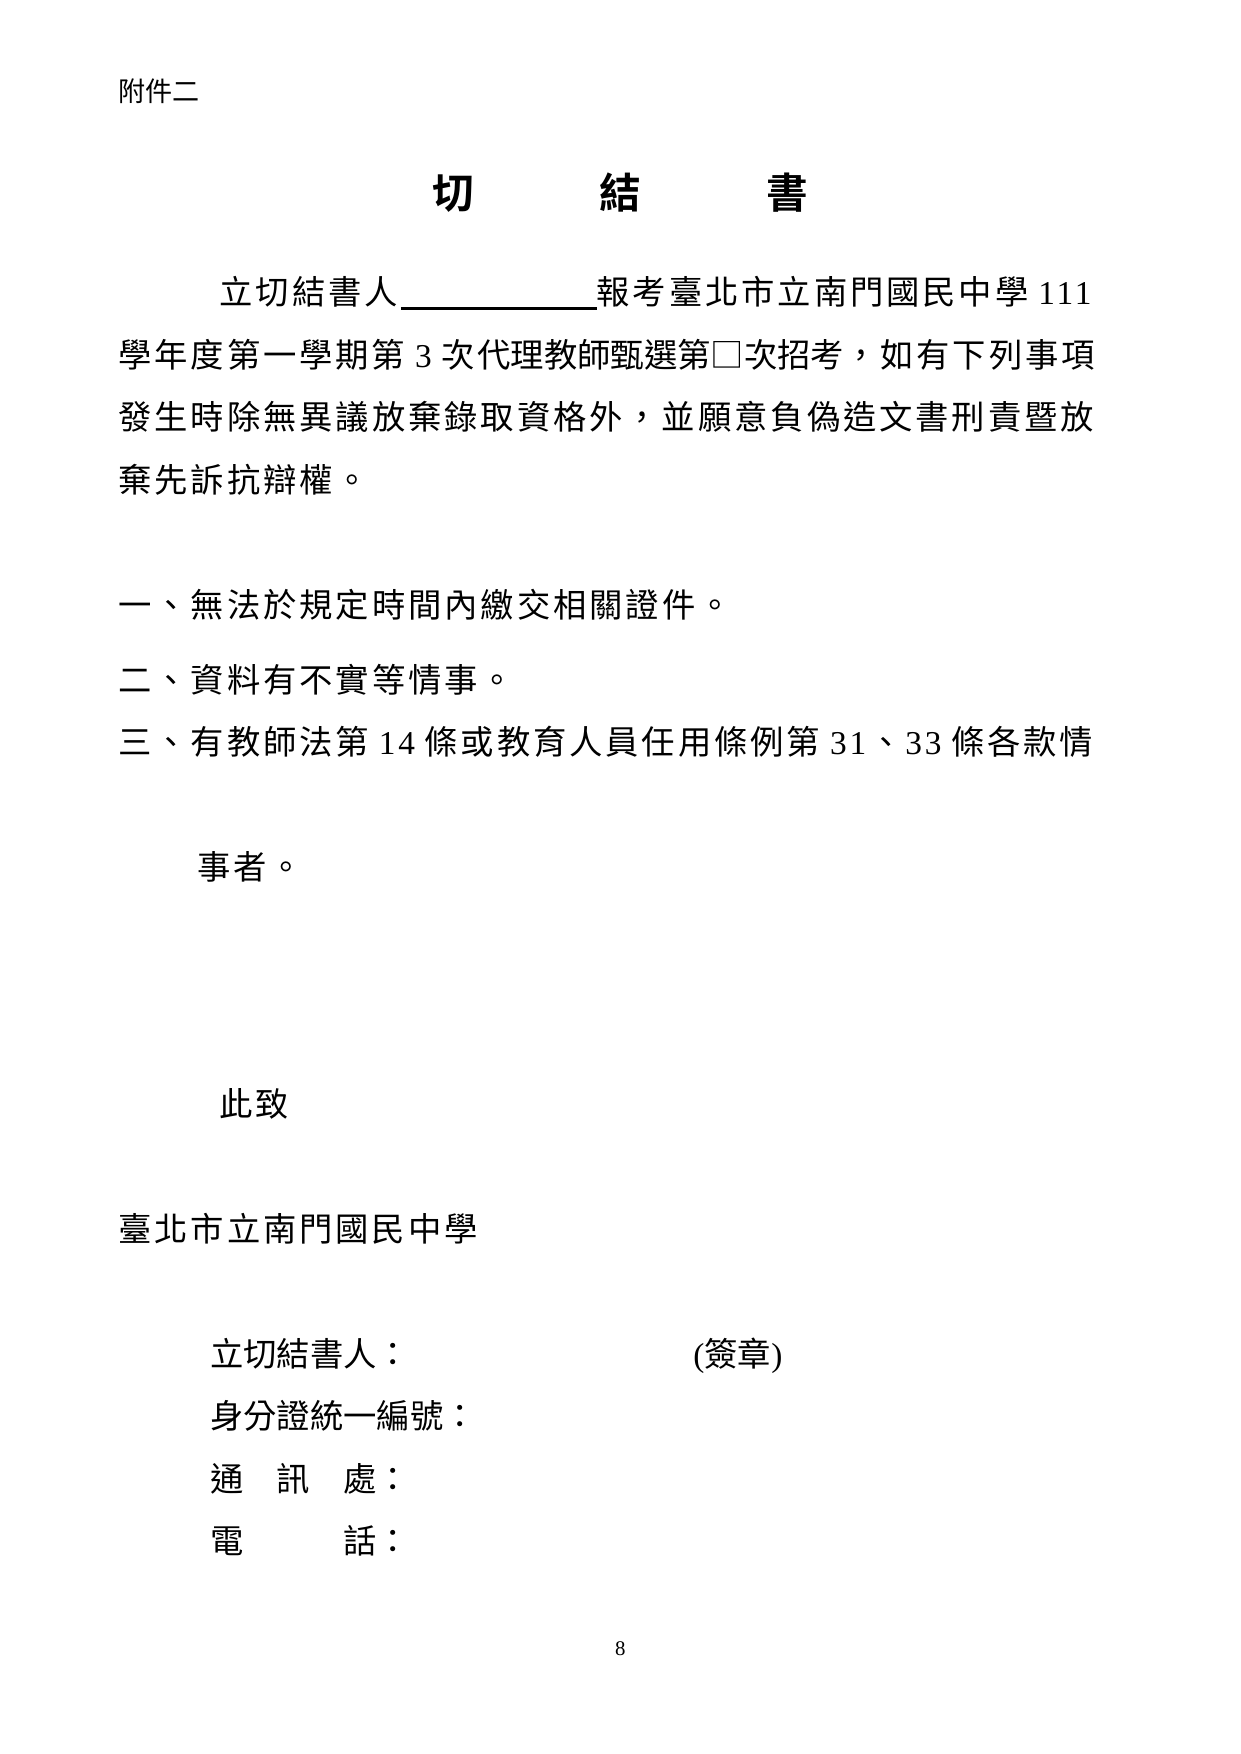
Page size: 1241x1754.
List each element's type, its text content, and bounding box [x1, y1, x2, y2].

text 切 結 書 [118, 148, 1122, 211]
text 通 訊 處： [118, 1435, 1122, 1497]
text 二、資料有不實等情事。 [118, 636, 1109, 698]
text 一、無法於規定時間內繳交相關證件。 [118, 561, 1122, 623]
text 三、有教師法第14條或教育人員任用條例第31、33條各款情事者。 [118, 698, 1122, 886]
text 臺北市立南門國民中學 [118, 1185, 1122, 1247]
text 身分證統一編號： [118, 1372, 1122, 1435]
text 此致 [118, 1060, 1122, 1122]
text 附件二 [118, 48, 1122, 111]
text 立切結書人 報考臺北市立南門國民中學111學年度第一學期第3次代理教師甄選第□次招考，如有下列事項發生時除無異議放棄錄取資格外，並願意負偽造文書刑責暨放棄先訴抗辯權。 [118, 248, 1122, 498]
text 電 話： [118, 1497, 1122, 1560]
text 立切結書人： (簽章) [118, 1310, 1122, 1372]
